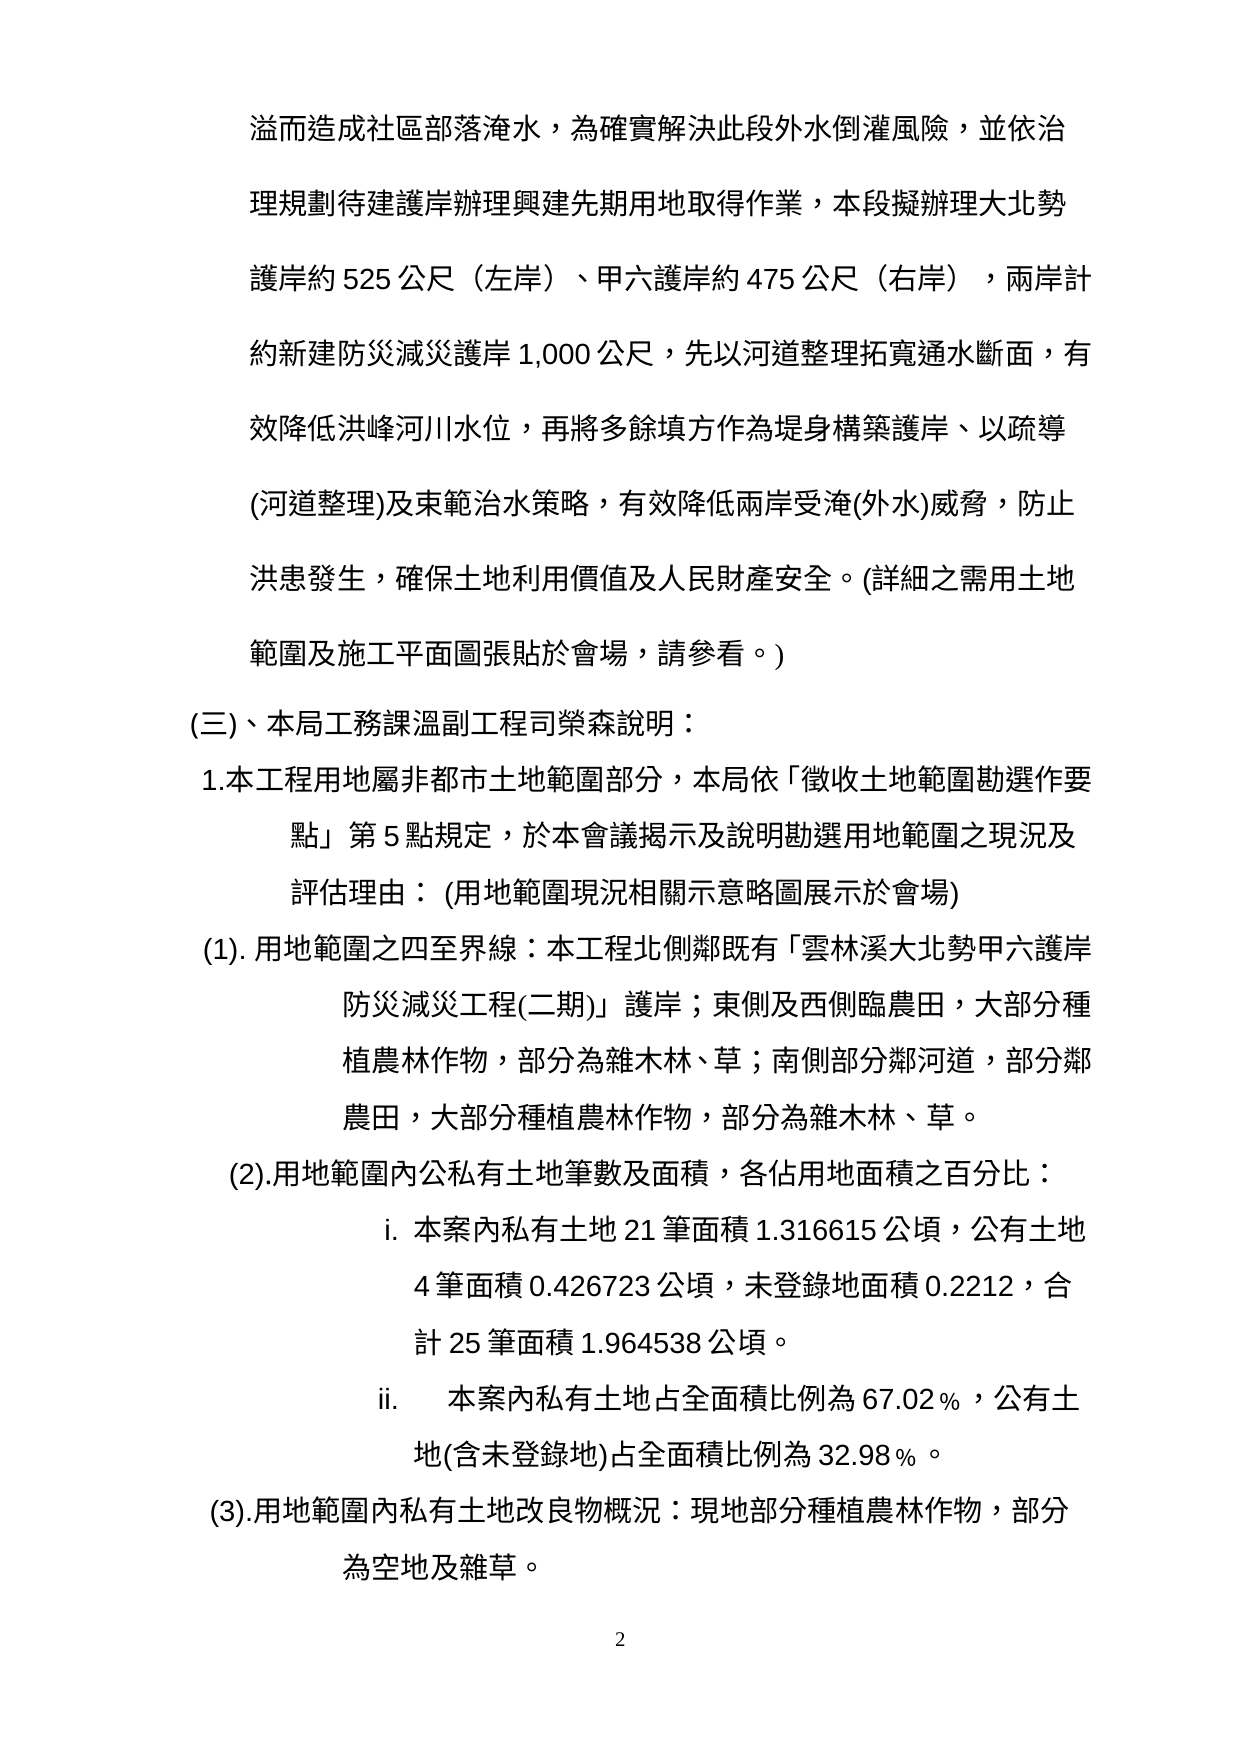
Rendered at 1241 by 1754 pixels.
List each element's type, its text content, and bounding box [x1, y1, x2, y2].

text 本工程位於雲林縣斗六市虎溪里、保庄里緊鄰雲林溪溪畔並接本局既有「雲林溪大北勢甲六護岸防災減災工程(二期)」護岸，此段河道深槽不明顯，河床淤積且河道斷面略顯不足，本段河道蜿蜒曲折，導致流速減慢，加上上游持續入流，水位抬升且其斷面不一，亦造成通水瓶頸妨害洪水排放，導致長延時強降雨洪水漫溢成災，且現況河岸高度亦未達到雲林溪治理規劃標準，常受颱風豪雨漫溢而造成社區部落淹水，為確實解決此段外水倒灌風險，並依治理規劃待建護岸辦理興建先期用地取得作業，本段擬辦理大北勢護岸約525公尺（左岸）、甲六護岸約475公尺（右岸），兩岸計約新建防災減災護岸1,000公尺，先以河道整理拓寬通水斷面，有效降低洪峰河川水位，再將多餘填方作為堤身構築護岸、以疏導(河道整理)及束範治水策略，有效降低兩岸受淹(外水)威脅，防止洪患發生，確保土地利用價值及人民財產安全。(詳細之需用土地範圍及施工平面圖張貼於會場，請參看。) [243, 89, 1092, 689]
text 1.本工程用地屬非都市土地範圍部分，本局依「徵收土地範圍勘選作要點」第5點規定，於本會議揭示及說明勘選用地範圍之現況及評估理由： (用地範圍現況相關示意略圖展示於會場) [120, 746, 1092, 914]
list 本案內私有土地占全面積比例為67.02﹪，公有土地(含未登錄地)占全面積比例為32.98﹪。 [399, 1364, 1092, 1477]
text (2).用地範圍內公私有土地筆數及面積，各佔用地面積之百分比： [148, 1139, 1092, 1196]
text (3).用地範圍內私有土地改良物概況：現地部分種植農林作物，部分為空地及雜草。 [104, 1477, 1092, 1589]
list 本案內私有土地21筆面積1.316615公頃，公有土地4筆面積0.426723公頃，未登錄地面積0.2212，合計25筆面積1.964538公頃。 [399, 1196, 1092, 1364]
text (1). 用地範圍之四至界線：本工程北側鄰既有「雲林溪大北勢甲六護岸防災減災工程(二期)」護岸；東側及西側臨農田，大部分種植農林作物，部分為雜木林、草；南側部分鄰河道，部分鄰農田，大部分種植農林作物，部分為雜木林、草。 [97, 914, 1092, 1139]
text (三)、本局工務課溫副工程司榮森說明： [190, 689, 1092, 746]
